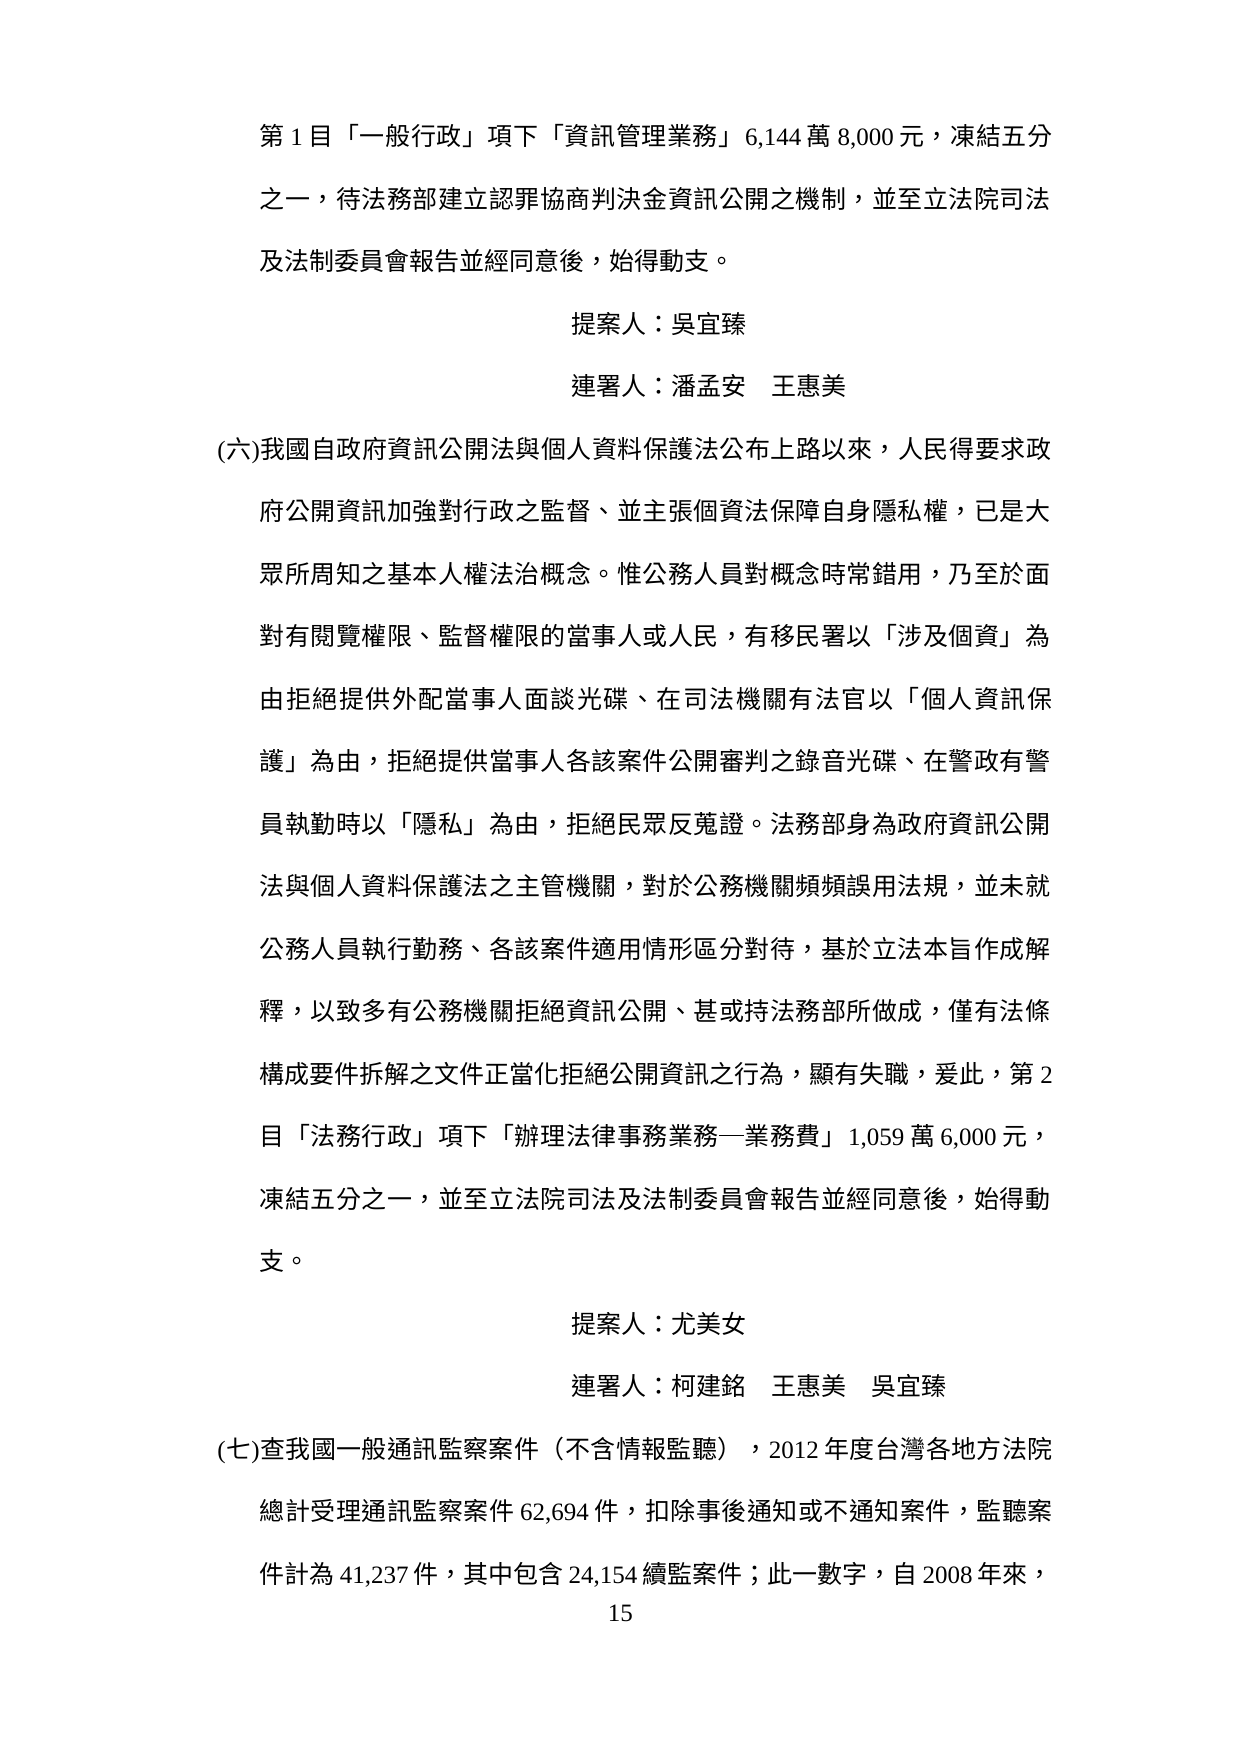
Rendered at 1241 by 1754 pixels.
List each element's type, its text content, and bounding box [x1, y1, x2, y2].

text 連署人：潘孟安 王惠美 [237, 343, 1053, 406]
text 提案人：尤美女 [217, 1281, 1053, 1343]
text 連署人：柯建銘 王惠美 吳宜臻 [217, 1343, 1053, 1406]
text 提案人：吳宜臻 [217, 281, 1053, 343]
text (六)我國自政府資訊公開法與個人資料保護法公布上路以來，人民得要求政府公開資訊加強對行政之監督、並主張個資法保障自身隱私權，已是大眾所周知之基本人權法治概念。惟公務人員對概念時常錯用，乃至於面對有閱覽權限、監督權限的當事人或人民，有移民署以「涉及個資」為由拒絕提供外配當事人面談光碟、在司法機關有法官以「個人資訊保護」為由，拒絕提供當事人各該案件公開審判之錄音光碟、在警政有警員執勤時以「隱私」為由，拒絕民眾反蒐證。法務部身為政府資訊公開法與個人資料保護法之主管機關，對於公務機關頻頻誤用法規，並未就公務人員執行勤務、各該案件適用情形區分對待，基於立法本旨作成解釋，以致多有公務機關拒絕資訊公開、甚或持法務部所做成，僅有法條構成要件拆解之文件正當化拒絕公開資訊之行為，顯有失職，爰此，第2目「法務行政」項下「辦理法律事務業務─業務費」1,059萬6,000元，凍結五分之一，並至立法院司法及法制委員會報告並經同意後，始得動支。 [217, 406, 1053, 1281]
text (五)審計部曾於98年度中央政府總決算審核報告中指出，檢察機關因未控管認罪協商判決金收支數據，致無法瞭解各年度被告支付及受支付對象之收支情形，且未能建立資訊公開之機制，此已違政府資訊公開法，爰此，第1目「一般行政」項下「資訊管理業務」6,144萬8,000元，凍結五分之一，待法務部建立認罪協商判決金資訊公開之機制，並至立法院司法及法制委員會報告並經同意後，始得動支。 [217, 93, 1053, 281]
text (七)查我國一般通訊監察案件（不含情報監聽），2012年度台灣各地方法院總計受理通訊監察案件62,694件，扣除事後通知或不通知案件，監聽案件計為41,237件，其中包含24,154續監案件；此一數字，自2008年來， [217, 1406, 1053, 1593]
